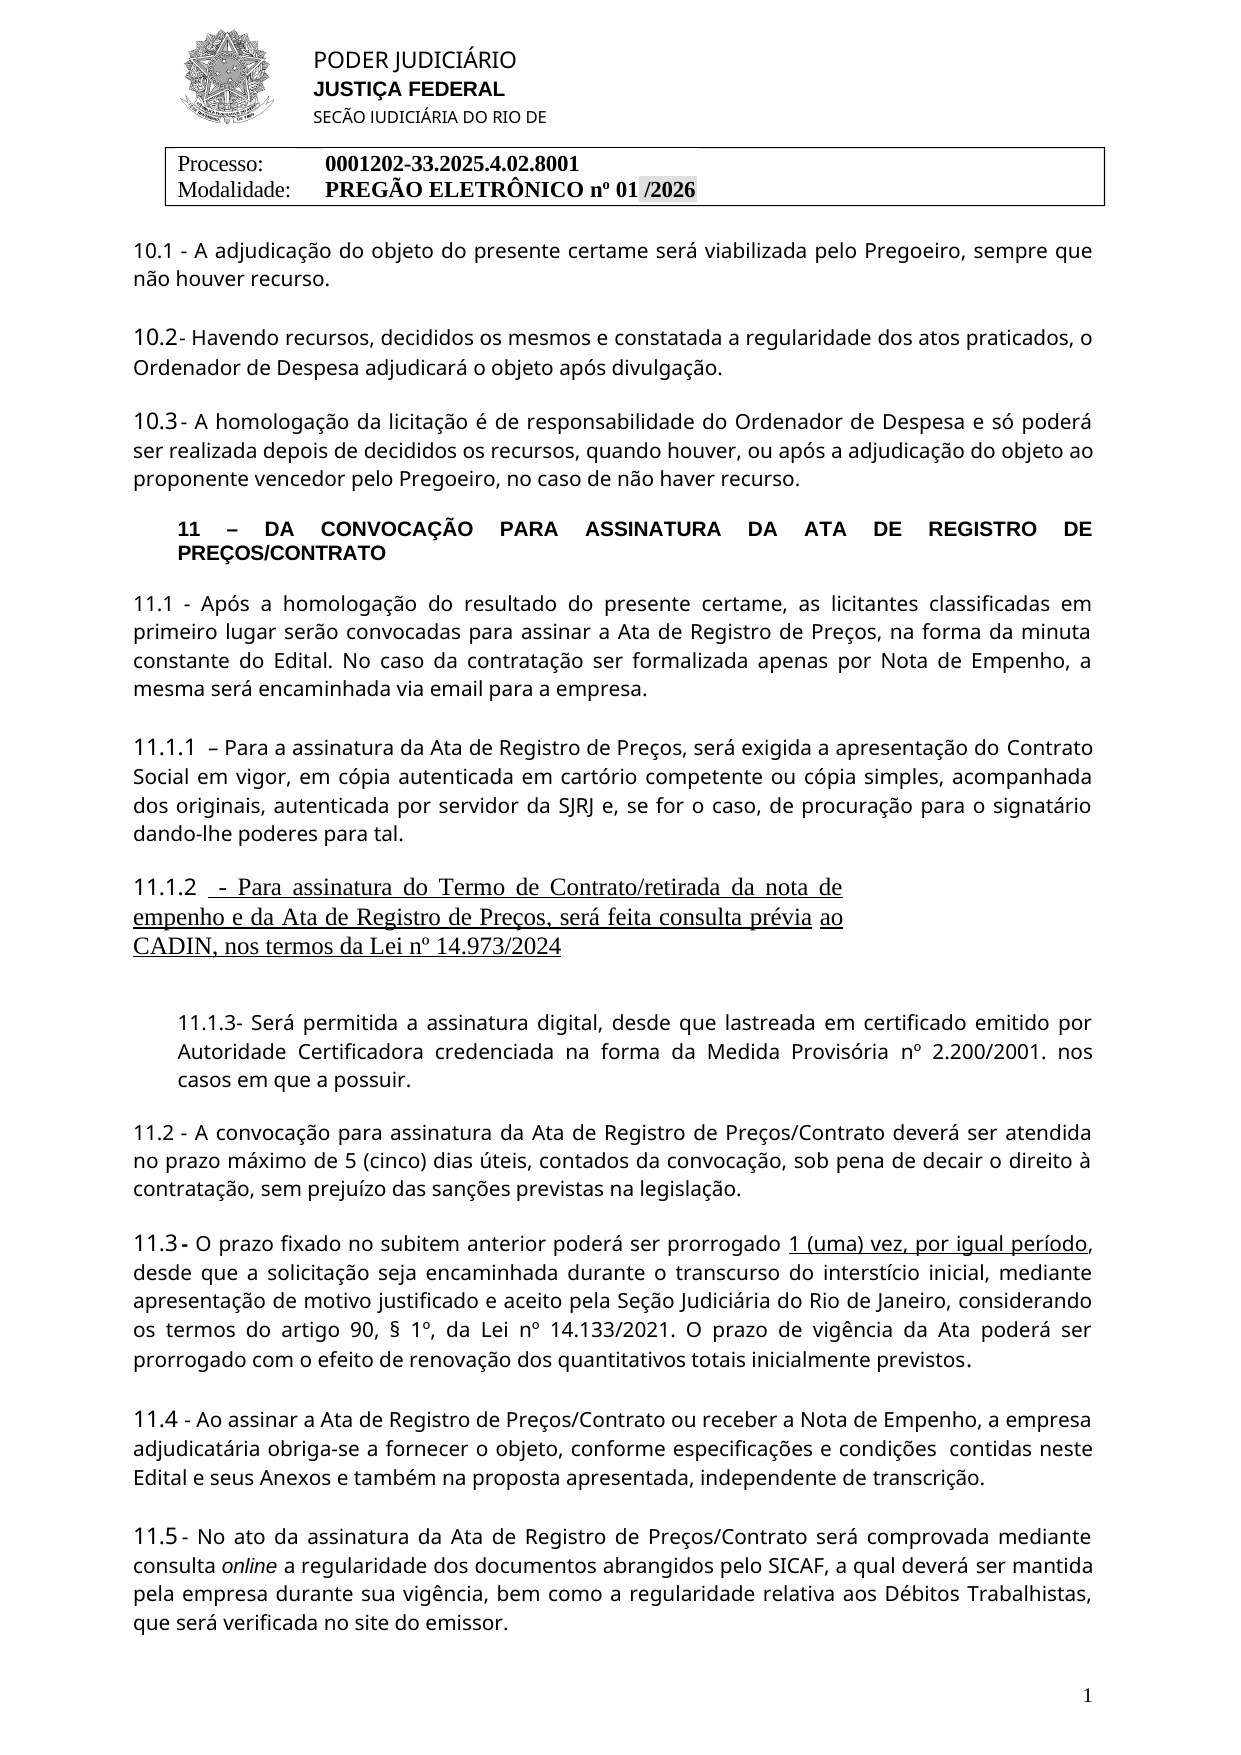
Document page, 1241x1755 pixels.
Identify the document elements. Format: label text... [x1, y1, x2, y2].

list - Após a homologação do resultado do presente certame, as licitantes classificadas em primeiro lugar serão convocadas para assinar a Ata de Registro de Preços, na forma da minuta constante do Edital. No caso da contratação ser formalizada apenas por Nota de Empenho, a mesma será encaminhada via email para a empresa. [133, 589, 1093, 703]
list - Ao assinar a Ata de Registro de Preços/Contrato ou receber a Nota de Empenho, a empresa adjudicatária obriga-se a fornecer o objeto, conforme especificações e condições contidas neste Edital e seus Anexos e também na proposta apresentada, independente de transcrição. [133, 1403, 1093, 1491]
list - No ato da assinatura da Ata de Registro de Preços/Contrato será comprovada mediante consulta online a regularidade dos documentos abrangidos pelo SICAF, a qual deverá ser mantida pela empresa durante sua vigência, bem como a regularidade relativa aos Débitos Trabalhistas, que será verificada no site do emissor. [133, 1520, 1093, 1636]
list - Para assinatura do Termo de Contrato/retirada da nota de empenho e da Ata de Registro de Preços, será feita consulta prévia ao CADIN, nos termos da Lei nº 14.973/2024 [133, 871, 843, 960]
list – Para a assinatura da Ata de Registro de Preços, será exigida a apresentação do Contrato Social em vigor, em cópia autenticada em cartório competente ou cópia simples, acompanhada dos originais, autenticada por servidor da SJRJ e, se for o caso, de procuração para o signatário dando-lhe poderes para tal. [133, 731, 1093, 848]
list - A adjudicação do objeto do presente certame será viabilizada pelo Pregoeiro, sempre que não houver recurso. [133, 236, 1093, 293]
text 11.1.3- Será permitida a assinatura digital, desde que lastreada em certificado emitido por Autoridade Certificadora credenciada na forma da Medida Provisória nº 2.200/2001. nos casos em que a possuir. [177, 1008, 1093, 1094]
list - A homologação da licitação é de responsabilidade do Ordenador de Despesa e só poderá ser realizada depois de decididos os recursos, quando houver, ou após a adjudicação do objeto ao proponente vencedor pelo Pregoeiro, no caso de não haver recurso. [133, 405, 1093, 493]
list - O prazo fixado no subitem anterior poderá ser prorrogado 1 (uma) vez, por igual período, desde que a solicitação seja encaminhada durante o transcurso do interstício inicial, mediante apresentação de motivo justificado e aceito pela Seção Judiciária do Rio de Janeiro, considerando os termos do artigo 90, § 1º, da Lei nº 14.133/2021. O prazo de vigência da Ata poderá ser prorrogado com o efeito de renovação dos quantitativos totais inicialmente previstos. [133, 1227, 1093, 1374]
list - A convocação para assinatura da Ata de Registro de Preços/Contrato deverá ser atendida no prazo máximo de 5 (cinco) dias úteis, contados da convocação, sob pena de decair o direito à contratação, sem prejuízo das sanções previstas na legislação. [133, 1118, 1093, 1203]
list - Havendo recursos, decididos os mesmos e constatada a regularidade dos atos praticados, o Ordenador de Despesa adjudicará o objeto após divulgação. [133, 321, 1093, 381]
list – DA CONVOCAÇÃO PARA ASSINATURA DA ATA DE REGISTRO DE PREÇOS/CONTRATO [177, 517, 1093, 564]
